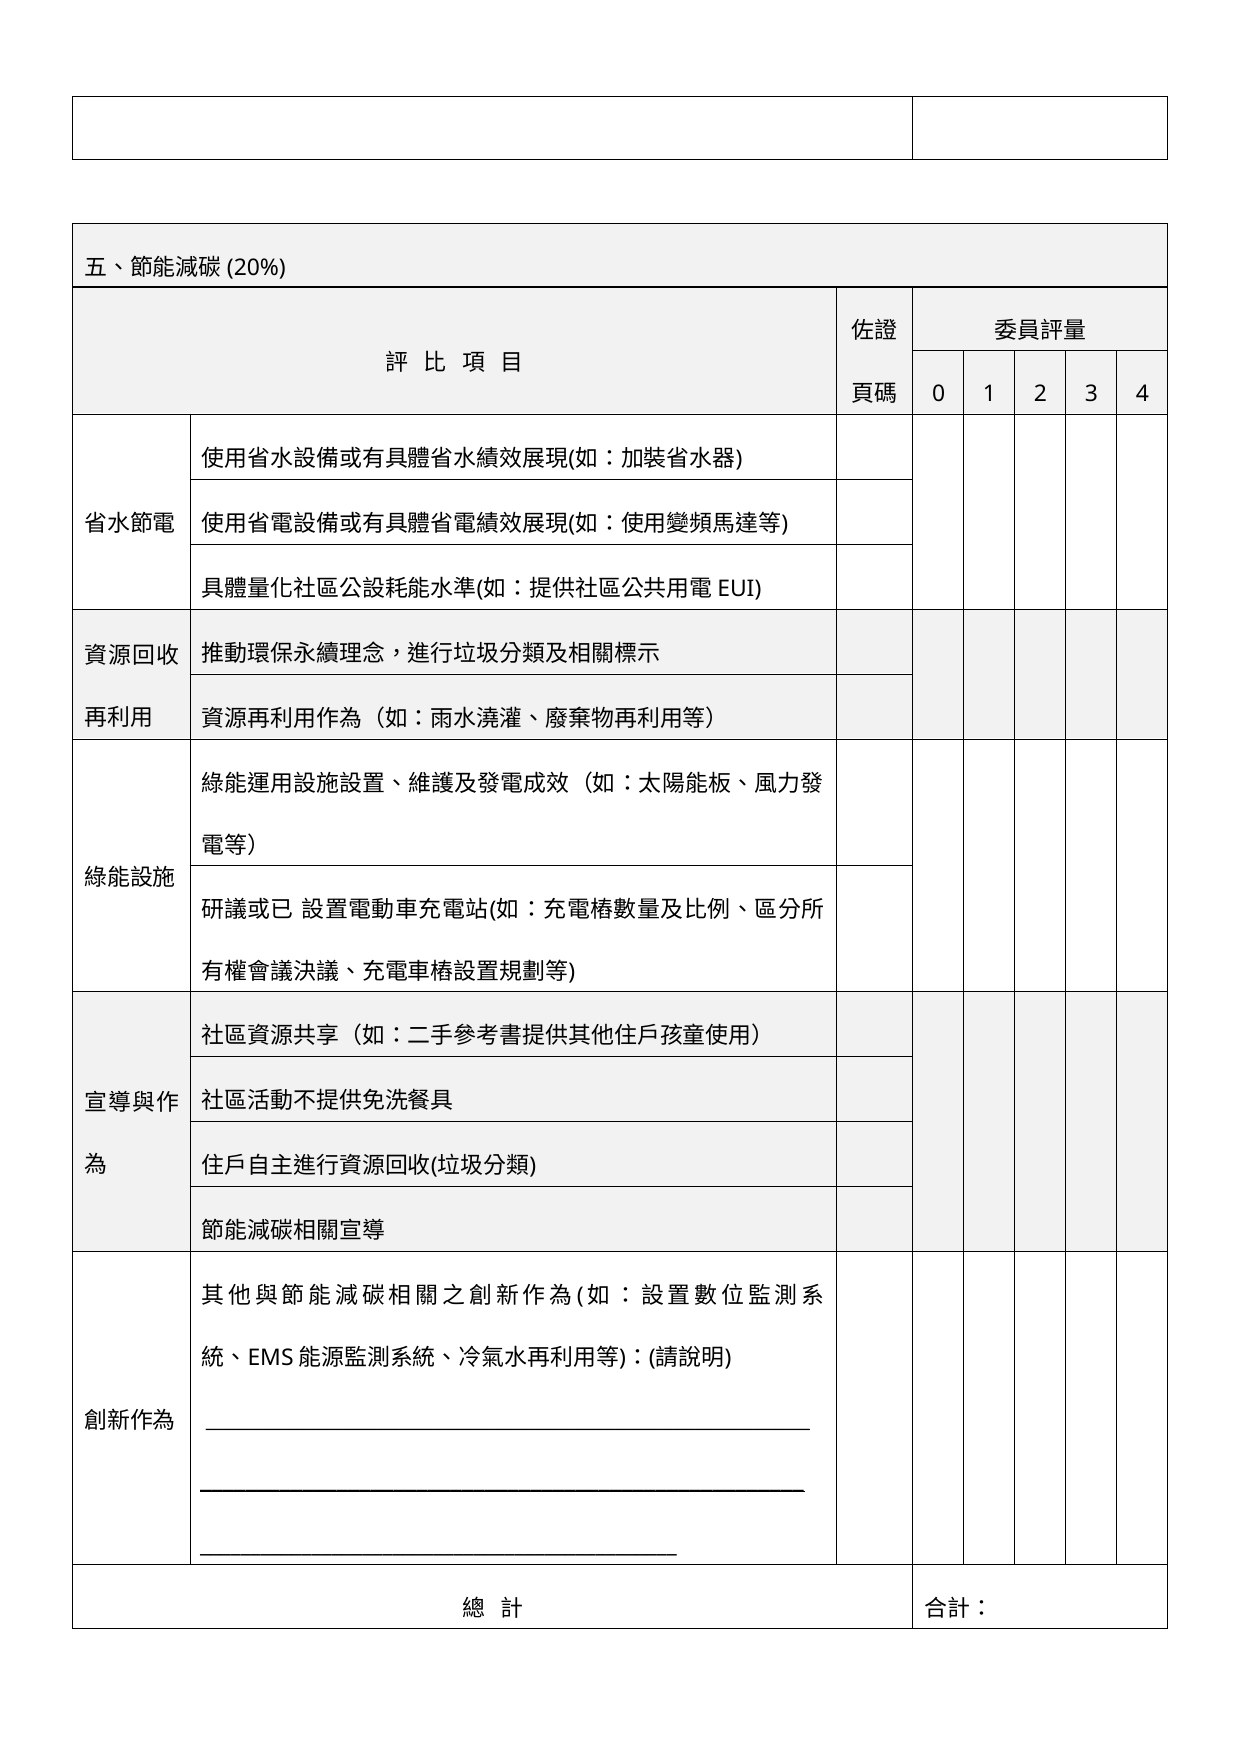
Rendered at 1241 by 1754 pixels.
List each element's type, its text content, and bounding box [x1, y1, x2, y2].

table_cell [964, 415, 1014, 608]
table_cell 社區活動不提供免洗餐具 [191, 1057, 836, 1121]
table_cell 推動環保永續理念，進行垃圾分類及相關標示 [191, 610, 836, 673]
table_cell 節能減碳相關宣導 [191, 1187, 836, 1251]
table_cell 其他與節能減碳相關之創新作為(如：設置數位監測系統、EMS能源監測系統、冷氣水再利用等)：(請說明) _____________________________________________________ _____________________________________________________ _______________________________________________ [191, 1252, 836, 1564]
table_cell 使用省水設備或有具體省水績效展現(如：加裝省水器) [191, 415, 836, 478]
table_cell [1066, 610, 1116, 738]
table_cell [964, 992, 1014, 1251]
table_cell [837, 740, 912, 864]
table_cell 住戶自主進行資源回收(垃圾分類) [191, 1122, 836, 1186]
table_cell 佐證 頁碼 [837, 288, 912, 413]
table_cell [964, 610, 1014, 738]
table_cell [837, 1187, 912, 1251]
table_header 五、節能減碳 (20%) [73, 224, 1167, 286]
table_cell [1117, 610, 1167, 738]
table_cell 委員評量 [913, 288, 1167, 350]
table_cell [913, 1252, 963, 1564]
table_cell [837, 675, 912, 738]
table_cell 合計： [913, 1565, 1167, 1628]
table_cell 資源回收再利用 [73, 610, 190, 738]
table_cell [837, 480, 912, 543]
table_cell [837, 992, 912, 1056]
table_cell 綠能設施 [73, 740, 190, 991]
table_cell 使用省電設備或有具體省電績效展現(如：使用變頻馬達等) [191, 480, 836, 543]
table_cell [913, 992, 963, 1251]
table_cell [1117, 1252, 1167, 1564]
table_cell [1015, 1252, 1065, 1564]
table_cell [837, 1057, 912, 1121]
table_cell 創新作為 [73, 1252, 190, 1564]
table_cell 3 [1066, 351, 1116, 413]
table_cell [913, 610, 963, 738]
table_cell 1 [964, 351, 1014, 413]
table_cell [73, 97, 912, 159]
table_cell 社區資源共享（如：二手參考書提供其他住戶孩童使用） [191, 992, 836, 1056]
table_cell [837, 1252, 912, 1564]
table_cell [1015, 415, 1065, 608]
table_cell [1015, 740, 1065, 991]
table_cell [1066, 415, 1116, 608]
table_cell 研議或已 設置電動車充電站(如：充電樁數量及比例、區分所有權會議決議、充電車樁設置規劃等) [191, 866, 836, 991]
table_cell [1117, 415, 1167, 608]
table_cell 2 [1015, 351, 1065, 413]
table_cell 0 [913, 351, 963, 413]
table_cell [837, 866, 912, 991]
table_cell 4 [1117, 351, 1167, 413]
table_cell [1066, 1252, 1116, 1564]
table_cell [913, 740, 963, 991]
table_cell 具體量化社區公設耗能水準(如：提供社區公共用電EUI) [191, 545, 836, 608]
table_cell [1066, 992, 1116, 1251]
table_cell [913, 97, 1167, 159]
table_cell [1117, 992, 1167, 1251]
table_cell [964, 740, 1014, 991]
table_cell [913, 415, 963, 608]
table_cell 評 比 項 目 [73, 288, 836, 413]
table_cell [1015, 992, 1065, 1251]
table_cell [1066, 740, 1116, 991]
table_cell [1015, 610, 1065, 738]
table_cell 宣導與作為 [73, 992, 190, 1251]
table_cell [837, 610, 912, 673]
table_cell [837, 415, 912, 478]
table_cell [837, 1122, 912, 1186]
table_cell [1117, 740, 1167, 991]
table_cell 省水節電 [73, 415, 190, 608]
table_cell [964, 1252, 1014, 1564]
table_cell 總 計 [73, 1565, 912, 1628]
table_cell 資源再利用作為（如：雨水澆灌、廢棄物再利用等） [191, 675, 836, 738]
table_cell [837, 545, 912, 608]
table_cell 綠能運用設施設置、維護及發電成效（如：太陽能板、風力發電等） [191, 740, 836, 864]
